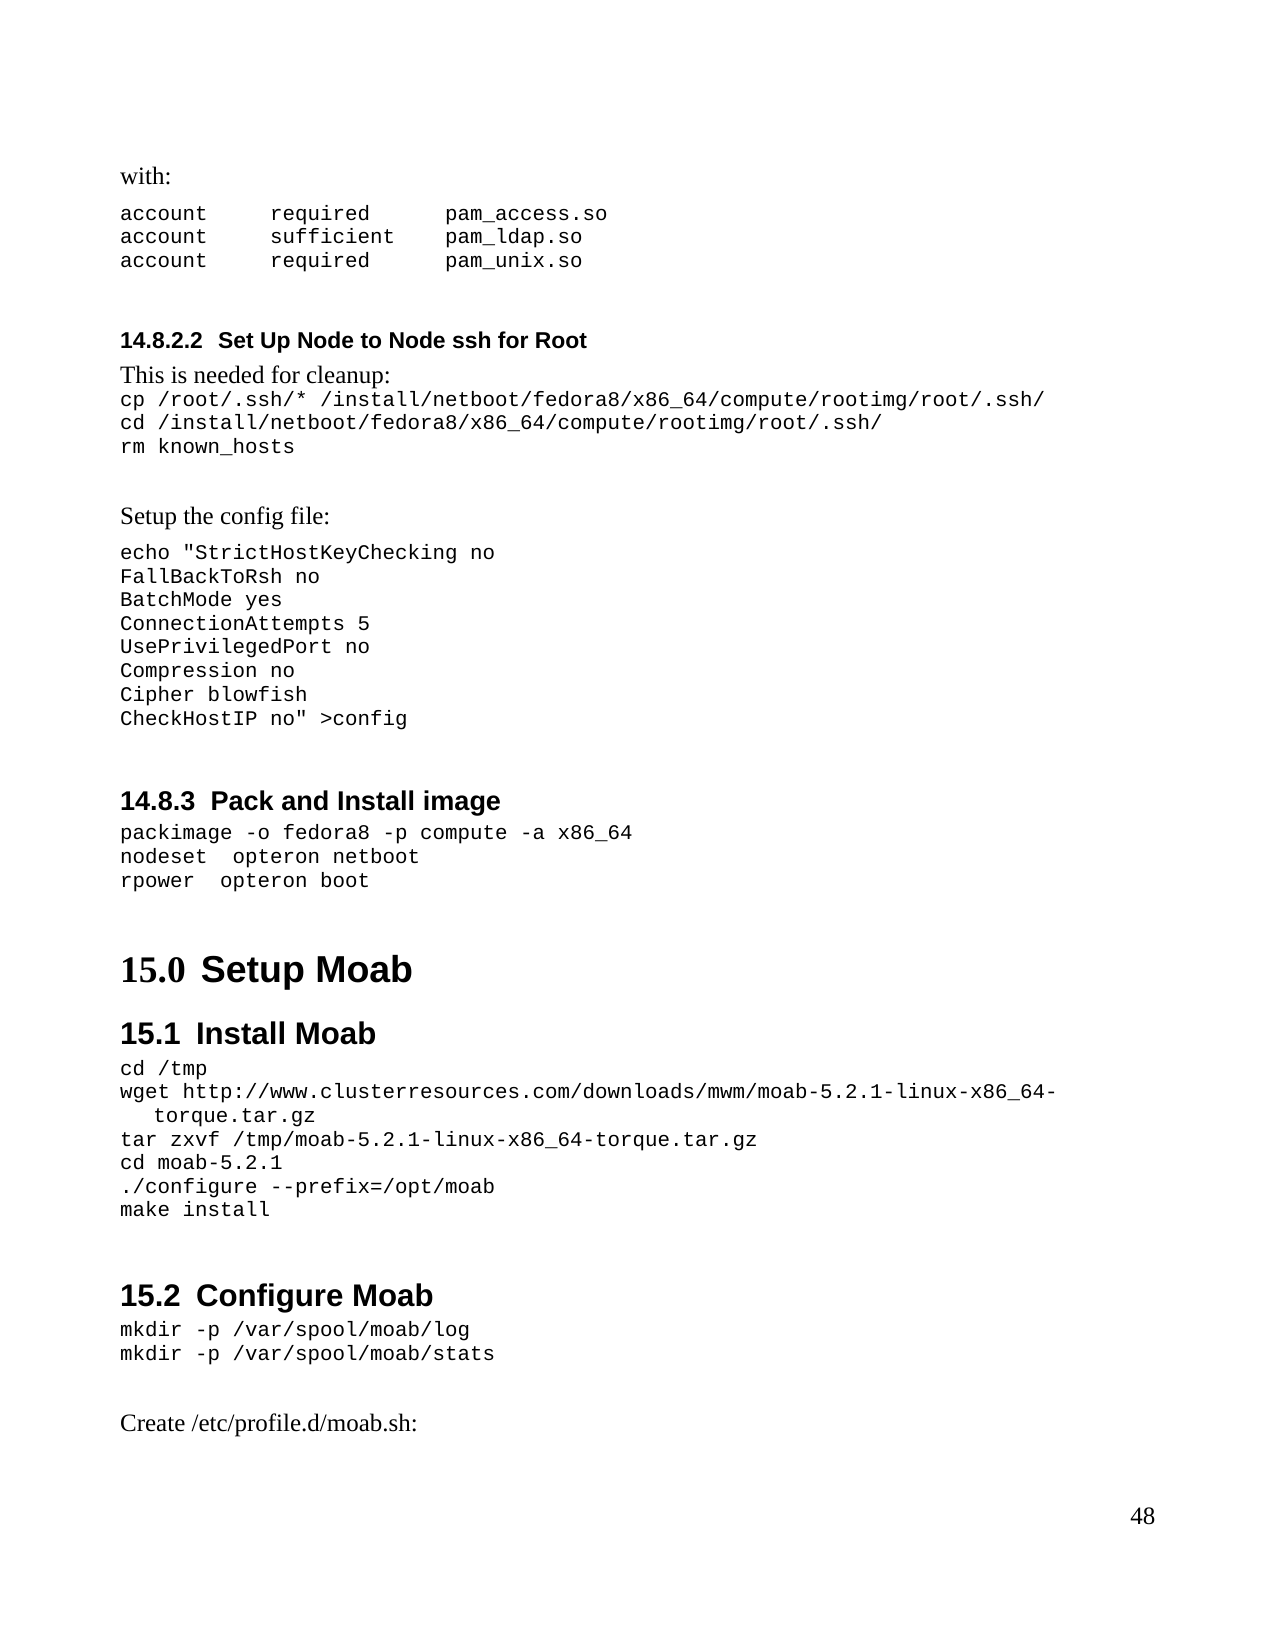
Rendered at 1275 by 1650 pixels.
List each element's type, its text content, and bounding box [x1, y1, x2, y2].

text rpower opteron boot [120, 870, 1155, 893]
text wget http://www.clusterresources.com/downloads/mwm/moab-5.2.1-linux-x86_64-torque.tar.gz [120, 1081, 1155, 1128]
text Create /etc/profile.d/moab.sh: [120, 1408, 1155, 1436]
text cd moab-5.2.1 [120, 1152, 1155, 1176]
text rm known_hosts [120, 436, 1155, 459]
text ConnectionAttempts 5 [120, 613, 1155, 637]
text CheckHostIP no" >config [120, 707, 1155, 731]
subtitle Setup Moab [120, 947, 1155, 990]
text with: [120, 161, 1155, 190]
text tar zxvf /tmp/moab-5.2.1-linux-x86_64-torque.tar.gz [120, 1128, 1155, 1152]
subtitle Pack and Install image [120, 785, 1155, 816]
text Cipher blowfish [120, 684, 1155, 707]
text Setup the config file: [120, 501, 1155, 529]
text account required pam_unix.so [120, 250, 1155, 273]
text FallBackToRsh no [120, 566, 1155, 589]
text account required pam_access.so [120, 202, 1155, 226]
text ./configure --prefix=/opt/moab [120, 1176, 1155, 1199]
text account sufficient pam_ldap.so [120, 226, 1155, 250]
text cp /root/.ssh/* /install/netboot/fedora8/x86_64/compute/rootimg/root/.ssh/ [120, 388, 1155, 412]
text packimage -o fedora8 -p compute -a x86_64 [120, 822, 1155, 846]
text echo "StrictHostKeyChecking no [120, 542, 1155, 566]
subtitle Install Moab [120, 1015, 1155, 1051]
text This is needed for cleanup: [120, 360, 1155, 388]
text cd /install/netboot/fedora8/x86_64/compute/rootimg/root/.ssh/ [120, 412, 1155, 436]
text mkdir -p /var/spool/moab/log [120, 1319, 1155, 1343]
subtitle Configure Moab [120, 1277, 1155, 1313]
text mkdir -p /var/spool/moab/stats [120, 1343, 1155, 1366]
text UsePrivilegedPort no [120, 637, 1155, 660]
text cd /tmp [120, 1058, 1155, 1081]
text make install [120, 1199, 1155, 1223]
text nodeset opteron netboot [120, 846, 1155, 870]
text Compression no [120, 660, 1155, 684]
text BatchMode yes [120, 589, 1155, 613]
subtitle Set Up Node to Node ssh for Root [120, 327, 1155, 353]
